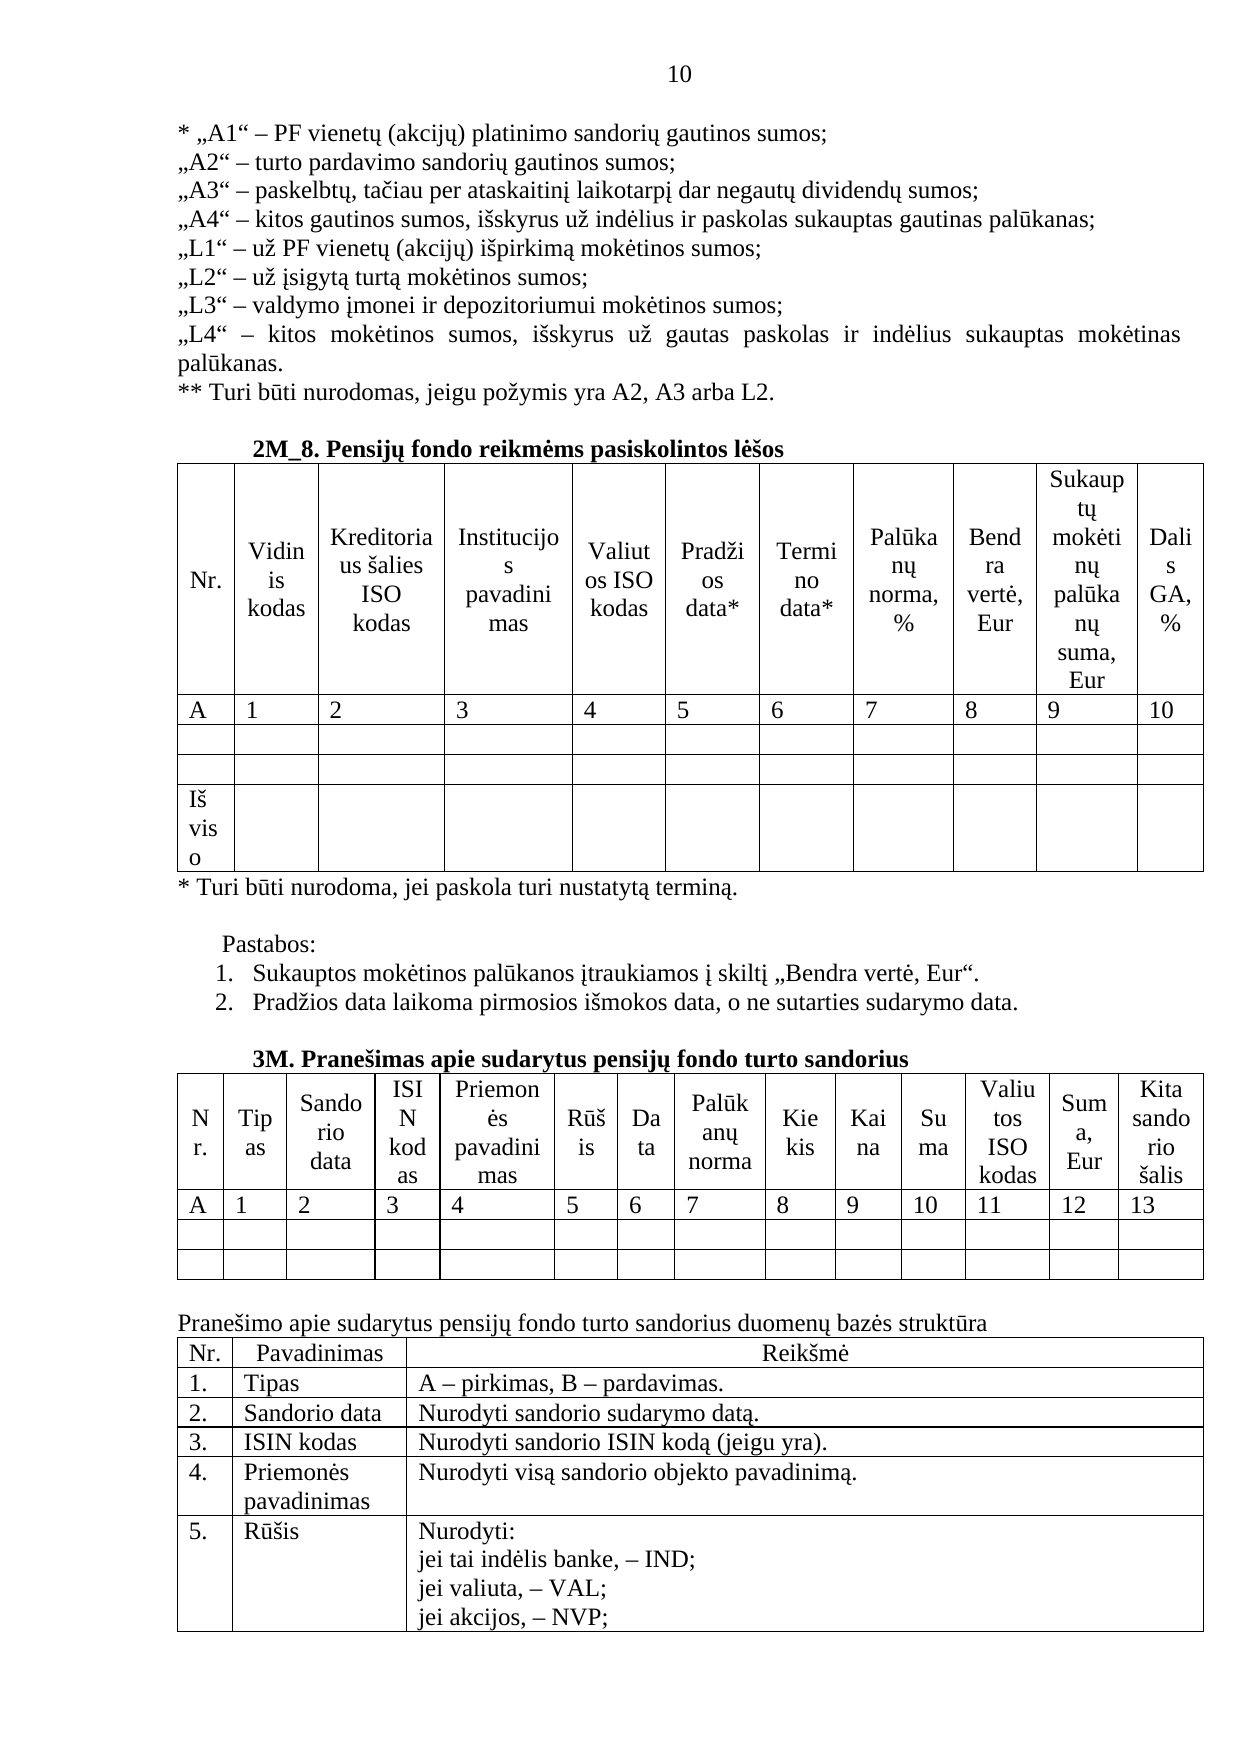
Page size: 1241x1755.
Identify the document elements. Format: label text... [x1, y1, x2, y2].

table_cell [666, 755, 759, 783]
table_cell [555, 1250, 617, 1278]
table_cell [760, 755, 853, 783]
table_cell 2 [319, 695, 444, 724]
text * Turi būti nurodoma, jei paskola turi nustatytą terminą. [177, 872, 1181, 901]
table_cell [836, 1250, 901, 1278]
table_cell [954, 755, 1036, 783]
table_header Sandorio data [287, 1074, 374, 1189]
table_header Valiutos ISO kodas [966, 1074, 1049, 1189]
text „A2“ – turto pardavimo sandorių gautinos sumos; [177, 147, 1181, 176]
table_cell [902, 1250, 965, 1278]
table_cell [224, 1250, 286, 1278]
table_header Priemonės pavadinimas [441, 1074, 554, 1189]
table_cell [319, 755, 444, 783]
table_cell [441, 1250, 554, 1278]
table_cell [235, 785, 318, 871]
table_header Suma [902, 1074, 965, 1189]
table_header Suma, Eur [1050, 1074, 1118, 1189]
table_cell [319, 725, 444, 754]
table_cell 8 [954, 695, 1036, 724]
table_cell [954, 725, 1036, 754]
table_cell [854, 755, 953, 783]
table_cell 9 [836, 1190, 901, 1219]
table_cell [760, 725, 853, 754]
table_cell [675, 1220, 765, 1249]
table_cell Nurodyti: jei tai indėlis banke, – IND; jei valiuta, – VAL; jei akcijos, – NVP; [407, 1516, 1203, 1631]
table_cell [319, 785, 444, 871]
table_cell [376, 1250, 439, 1278]
table_cell 4 [573, 695, 665, 724]
table_cell [224, 1220, 286, 1249]
table_cell 2 [287, 1190, 374, 1219]
table_cell Rūšis [233, 1516, 406, 1631]
text „A4“ – kitos gautinos sumos, išskyrus už indėlius ir paskolas sukauptas gautinas palūkanas; [177, 204, 1181, 233]
table_header Reikšmė [407, 1338, 1203, 1367]
table_header Nr. [178, 1338, 232, 1367]
table_cell [1119, 1220, 1203, 1249]
table_cell 1 [235, 695, 318, 724]
table_cell [966, 1220, 1049, 1249]
table_cell [954, 785, 1036, 871]
table_header Rūšis [555, 1074, 617, 1189]
table_cell [287, 1250, 374, 1278]
table_cell 8 [766, 1190, 835, 1219]
table_header Palūkanų norma [675, 1074, 765, 1189]
table_cell [1037, 725, 1137, 754]
table_cell 1 [224, 1190, 286, 1219]
table_cell 9 [1037, 695, 1137, 724]
table_cell 10 [902, 1190, 965, 1219]
table_cell [178, 725, 234, 754]
table_cell 6 [618, 1190, 674, 1219]
table_cell [1037, 785, 1137, 871]
table_header Bendra vertė, Eur [954, 464, 1036, 694]
table_cell 7 [854, 695, 953, 724]
table_cell [555, 1220, 617, 1249]
table_cell [445, 725, 572, 754]
table_cell [1050, 1220, 1118, 1249]
table_cell 10 [1138, 695, 1203, 724]
table_cell 7 [675, 1190, 765, 1219]
table_cell 5 [555, 1190, 617, 1219]
text ** Turi būti nurodomas, jeigu požymis yra A2, A3 arba L2. [177, 377, 1181, 406]
text Pastabos: [177, 929, 1181, 958]
text 2. Pradžios data laikoma pirmosios išmokos data, o ne sutarties sudarymo data. [215, 987, 1181, 1016]
table_header Termino data* [760, 464, 853, 694]
table_header Institucijos pavadinimas [445, 464, 572, 694]
table_cell [666, 725, 759, 754]
table_cell [573, 785, 665, 871]
text „L2“ – už įsigytą turtą mokėtinos sumos; [177, 262, 1181, 291]
table_cell 2. [178, 1398, 232, 1426]
table_cell [902, 1220, 965, 1249]
table_header Pradžios data* [666, 464, 759, 694]
table_header Kreditoriaus šalies ISO kodas [319, 464, 444, 694]
table_cell Nurodyti sandorio ISIN kodą (jeigu yra). [407, 1428, 1203, 1456]
table_cell [445, 755, 572, 783]
table_header Tipas [224, 1074, 286, 1189]
table_cell [766, 1250, 835, 1278]
table_cell [854, 725, 953, 754]
table_cell Iš viso [178, 785, 234, 871]
table_cell [445, 785, 572, 871]
table_cell A – pirkimas, B – pardavimas. [407, 1368, 1203, 1397]
table_cell [441, 1220, 554, 1249]
table_cell [1138, 785, 1203, 871]
table_cell [766, 1220, 835, 1249]
table_cell Priemonės pavadinimas [233, 1457, 406, 1515]
table_cell 5. [178, 1516, 232, 1631]
table_header Data [618, 1074, 674, 1189]
table_header Kaina [836, 1074, 901, 1189]
text „L1“ – už PF vienetų (akcijų) išpirkimą mokėtinos sumos; [177, 233, 1181, 262]
table_header Sukauptų mokėtinų palūkanų suma, Eur [1037, 464, 1137, 694]
table_cell [235, 725, 318, 754]
table_header Dalis GA, % [1138, 464, 1203, 694]
text 1. Sukauptos mokėtinos palūkanos įtraukiamos į skiltį „Bendra vertė, Eur“. [215, 958, 1181, 987]
table_cell [178, 1250, 223, 1278]
table_cell [618, 1250, 674, 1278]
table_cell 4. [178, 1457, 232, 1515]
table_cell 1. [178, 1368, 232, 1397]
text „L4“ – kitos mokėtinos sumos, išskyrus už gautas paskolas ir indėlius sukauptas mokėtinas palūkanas. [177, 319, 1181, 377]
table_cell [573, 725, 665, 754]
table_cell [854, 785, 953, 871]
table_header Palūkanų norma, % [854, 464, 953, 694]
table_cell [1138, 755, 1203, 783]
table_cell 5 [666, 695, 759, 724]
table_header Pavadinimas [233, 1338, 406, 1367]
text „A3“ – paskelbtų, tačiau per ataskaitinį laikotarpį dar negautų dividendų sumos; [177, 176, 1181, 204]
table_header Nr. [178, 464, 234, 694]
table_header Kiekis [766, 1074, 835, 1189]
table_cell [966, 1250, 1049, 1278]
table_header Valiutos ISO kodas [573, 464, 665, 694]
table_cell [1119, 1250, 1203, 1278]
table_cell [836, 1220, 901, 1249]
table_cell [1138, 725, 1203, 754]
table_header Vidinis kodas [235, 464, 318, 694]
table_cell 3. [178, 1428, 232, 1456]
table_cell ISIN kodas [233, 1428, 406, 1456]
text 3M. Pranešimas apie sudarytus pensijų fondo turto sandorius [177, 1044, 1181, 1073]
table_cell [376, 1220, 439, 1249]
table_cell 6 [760, 695, 853, 724]
table_cell 13 [1119, 1190, 1203, 1219]
table_cell [760, 785, 853, 871]
table_cell Tipas [233, 1368, 406, 1397]
text „L3“ – valdymo įmonei ir depozitoriumui mokėtinos sumos; [177, 291, 1181, 319]
table_header Nr. [178, 1074, 223, 1189]
table_cell [618, 1220, 674, 1249]
table_header ISIN kodas [376, 1074, 439, 1189]
table_cell Nurodyti sandorio sudarymo datą. [407, 1398, 1203, 1426]
table_cell [1037, 755, 1137, 783]
text Pranešimo apie sudarytus pensijų fondo turto sandorius duomenų bazės struktūra [177, 1308, 1181, 1337]
table_header Kita sandorio šalis [1119, 1074, 1203, 1189]
table_cell Sandorio data [233, 1398, 406, 1426]
table_cell [178, 1220, 223, 1249]
table_cell [1050, 1250, 1118, 1278]
table_cell [235, 755, 318, 783]
table_cell [178, 755, 234, 783]
table_cell 4 [441, 1190, 554, 1219]
table_cell 11 [966, 1190, 1049, 1219]
table_cell [666, 785, 759, 871]
table_cell A [178, 1190, 223, 1219]
table_cell Nurodyti visą sandorio objekto pavadinimą. [407, 1457, 1203, 1515]
text * „A1“ – PF vienetų (akcijų) platinimo sandorių gautinos sumos; [177, 118, 1181, 147]
table_cell [573, 755, 665, 783]
table_cell [287, 1220, 374, 1249]
table_cell 3 [445, 695, 572, 724]
table_cell 12 [1050, 1190, 1118, 1219]
table_cell A [178, 695, 234, 724]
text 2M_8. Pensijų fondo reikmėms pasiskolintos lėšos [177, 434, 1181, 463]
table_cell [675, 1250, 765, 1278]
table_cell 3 [376, 1190, 439, 1219]
